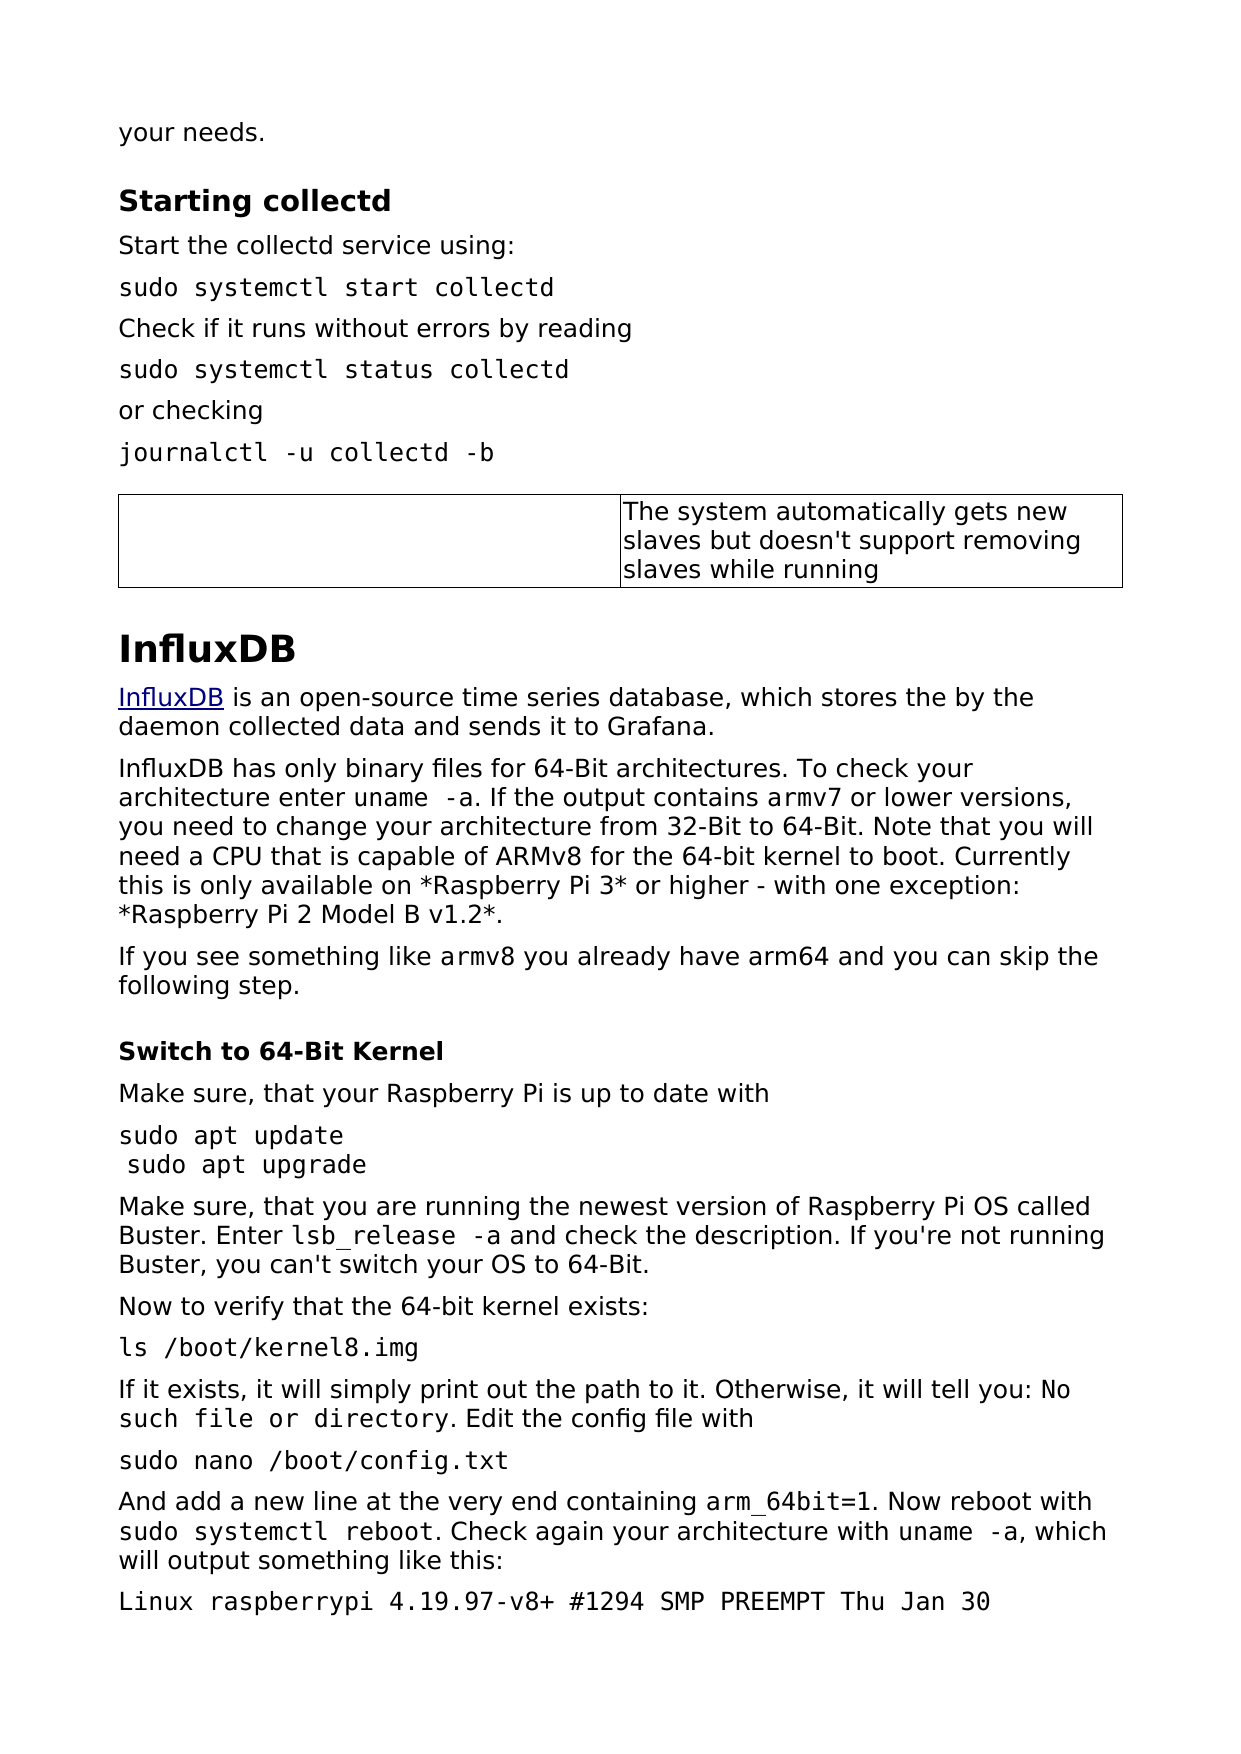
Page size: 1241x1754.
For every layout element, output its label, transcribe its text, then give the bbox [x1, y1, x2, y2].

text Check if it runs without errors by reading [118, 314, 1122, 343]
text If it exists, it will simply print out the path to it. Otherwise, it will tell you: No such file or directory. Edit the config file with [118, 1375, 1122, 1433]
text sudo systemctl start collectd [118, 273, 1122, 302]
text ls /boot/kernel8.img [118, 1333, 1122, 1362]
text Start the collectd service using: [118, 231, 1122, 260]
table_header [119, 495, 620, 587]
subtitle Switch to 64-Bit Kernel [118, 1037, 1122, 1067]
text sudo nano /boot/config.txt [118, 1446, 1122, 1475]
subtitle InfluxDB [118, 627, 1122, 671]
text or checking [118, 396, 1122, 426]
text InfluxDB is an open-source time series database, which stores the by the daemon collected data and sends it to Grafana. [118, 683, 1122, 742]
text journalctl -u collectd -b [118, 438, 1122, 467]
text Make sure, that your Raspberry Pi is up to date with [118, 1079, 1122, 1108]
text your needs. [118, 118, 1122, 147]
table_header The system automatically gets new slaves but doesn't support removing slaves while running [621, 495, 1122, 587]
text InfluxDB has only binary files for 64-Bit architectures. To check your architecture enter uname -a. If the output contains armv7 or lower versions, you need to change your architecture from 32-Bit to 64-Bit. Note that you will need a CPU that is capable of ARMv8 for the 64-bit kernel to boot. Currently this is only available on *Raspberry Pi 3* or higher - with one exception: *Raspberry Pi 2 Model B v1.2*. [118, 754, 1122, 929]
text Now to verify that the 64-bit kernel exists: [118, 1292, 1122, 1321]
text sudo systemctl status collectd [118, 356, 1122, 385]
text And add a new line at the very end containing arm_64bit=1. Now reboot with sudo systemctl reboot. Check again your architecture with uname -a, which will output something like this: [118, 1487, 1122, 1575]
text Make sure, that you are running the newest version of Raspberry Pi OS called Buster. Enter lsb_release -a and check the description. If you're not running Buster, you can't switch your OS to 64-Bit. [118, 1192, 1122, 1279]
text sudo apt update sudo apt upgrade [118, 1121, 1122, 1179]
text Linux raspberrypi 4.19.97-v8+ #1294 SMP PREEMPT Thu Jan 30 [118, 1587, 1122, 1617]
text If you see something like armv8 you already have arm64 and you can skip the following step. [118, 942, 1122, 1000]
subtitle Starting collectd [118, 185, 1122, 219]
